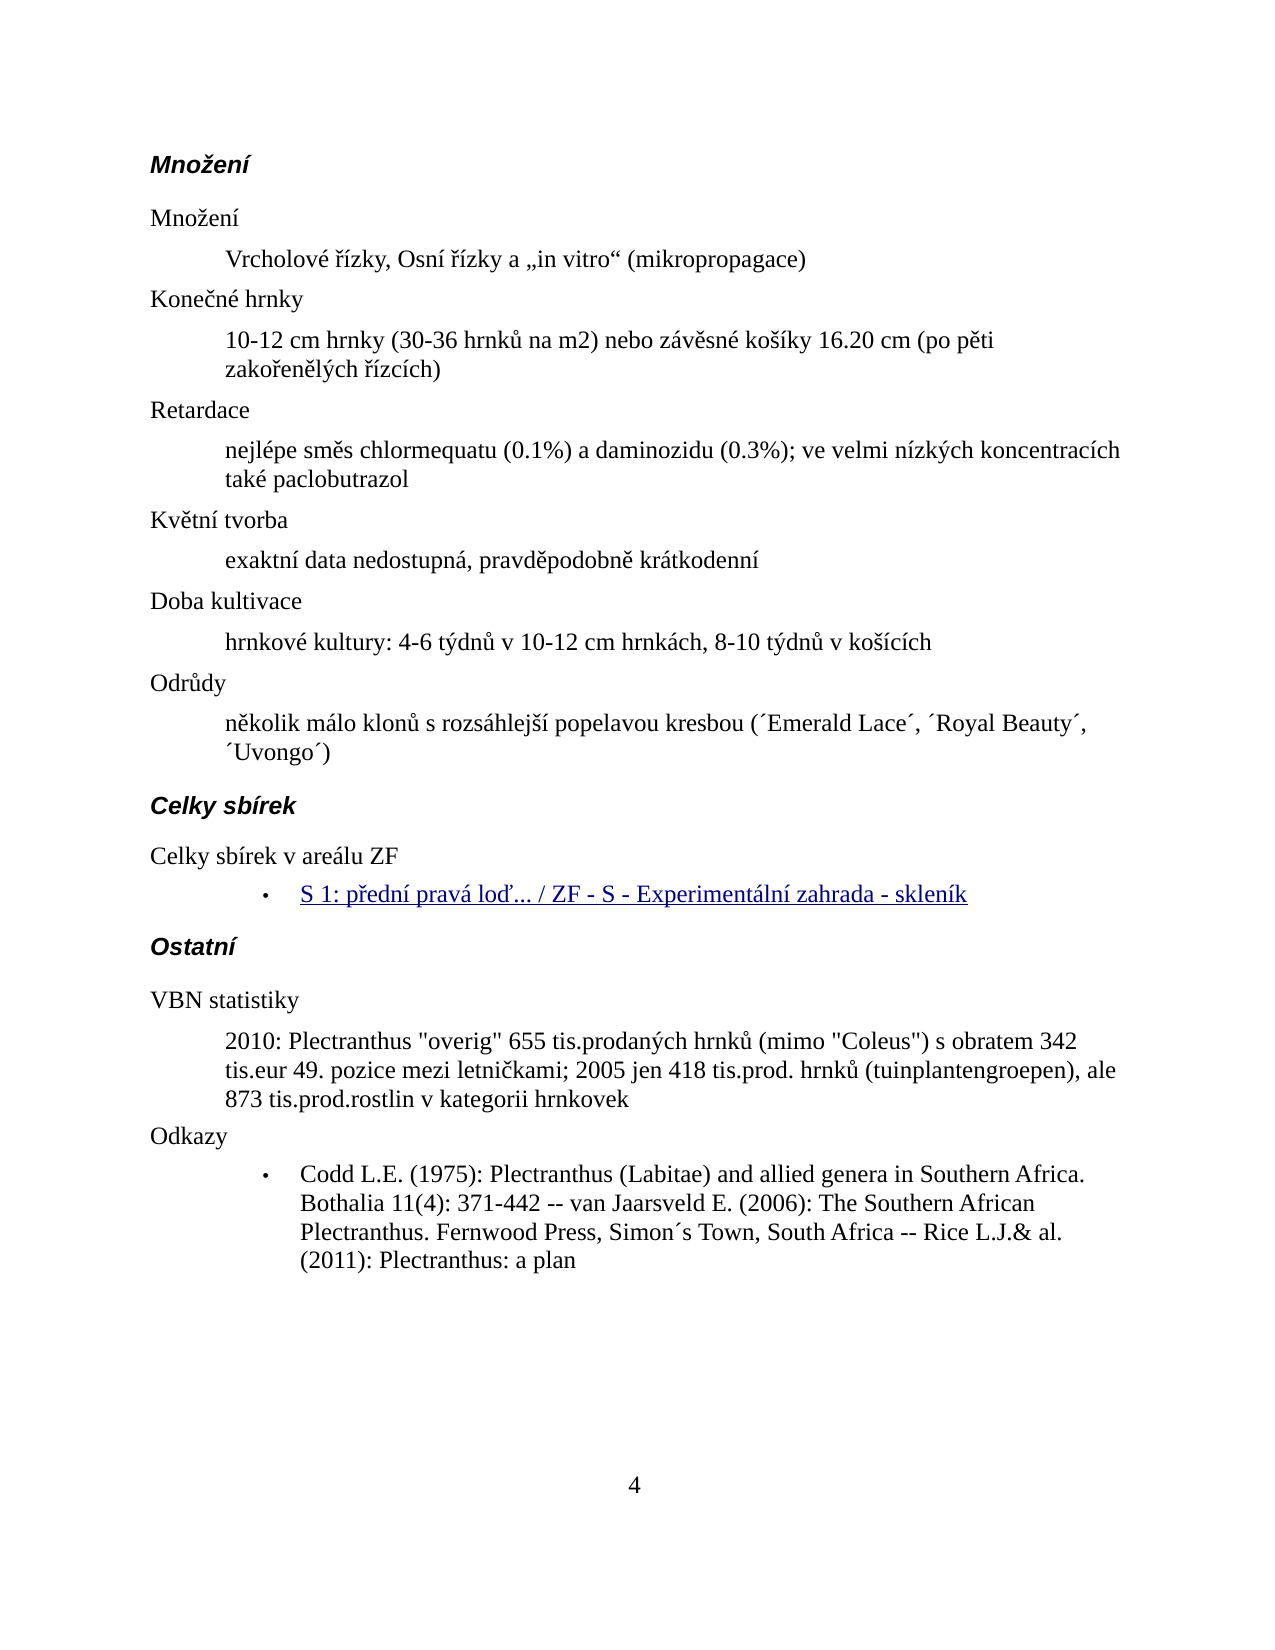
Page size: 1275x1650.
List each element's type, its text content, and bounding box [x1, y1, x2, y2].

text Vrcholové řízky, Osní řízky a „in vitro“ (mikropropagace) [225, 244, 1125, 272]
text Retardace [150, 395, 1125, 423]
text 2010: Plectranthus "overig" 655 tis.prodaných hrnků (mimo "Coleus") s obratem 342 tis.eur 49. pozice mezi letničkami; 2005 jen 418 tis.prod. hrnků (tuinplantengroepen), ale 873 tis.prod.rostlin v kategorii hrnkovek [225, 1026, 1125, 1112]
subtitle Ostatní [150, 932, 1125, 961]
text 10-12 cm hrnky (30-36 hrnků na m2) nebo závěsné košíky 16.20 cm (po pěti zakořenělých řízcích) [225, 325, 1125, 383]
list Codd L.E. (1975): Plectranthus (Labitae) and allied genera in Southern Africa. Bothalia 11(4): 371-442 -- van Jaarsveld E. (2006): The Southern African Plectranthus. Fernwood Press, Simon´s Town, South Africa -- Rice L.J.& al. (2011): Plectranthus: a plan [262, 1159, 1125, 1274]
text Odkazy [150, 1121, 1125, 1150]
text nejlépe směs chlormequatu (0.1%) a daminozidu (0.3%); ve velmi nízkých koncentracích také paclobutrazol [225, 435, 1125, 493]
text Celky sbírek v areálu ZF [150, 841, 1125, 870]
text Květní tvorba [150, 505, 1125, 534]
list S 1: přední pravá loď... / ZF - S - Experimentální zahrada - skleník [262, 879, 1125, 907]
text Množení [150, 203, 1125, 232]
text Konečné hrnky [150, 284, 1125, 313]
text hrnkové kultury: 4-6 týdnů v 10-12 cm hrnkách, 8-10 týdnů v košících [225, 627, 1125, 656]
text Doba kultivace [150, 586, 1125, 615]
text VBN statistiky [150, 986, 1125, 1014]
text několik málo klonů s rozsáhlejší popelavou kresbou (´Emerald Lace´, ´Royal Beauty´, ´Uvongo´) [225, 708, 1125, 766]
subtitle Celky sbírek [150, 791, 1125, 819]
subtitle Množení [150, 150, 1125, 178]
text Odrůdy [150, 668, 1125, 697]
text exaktní data nedostupná, pravděpodobně krátkodenní [225, 546, 1125, 574]
